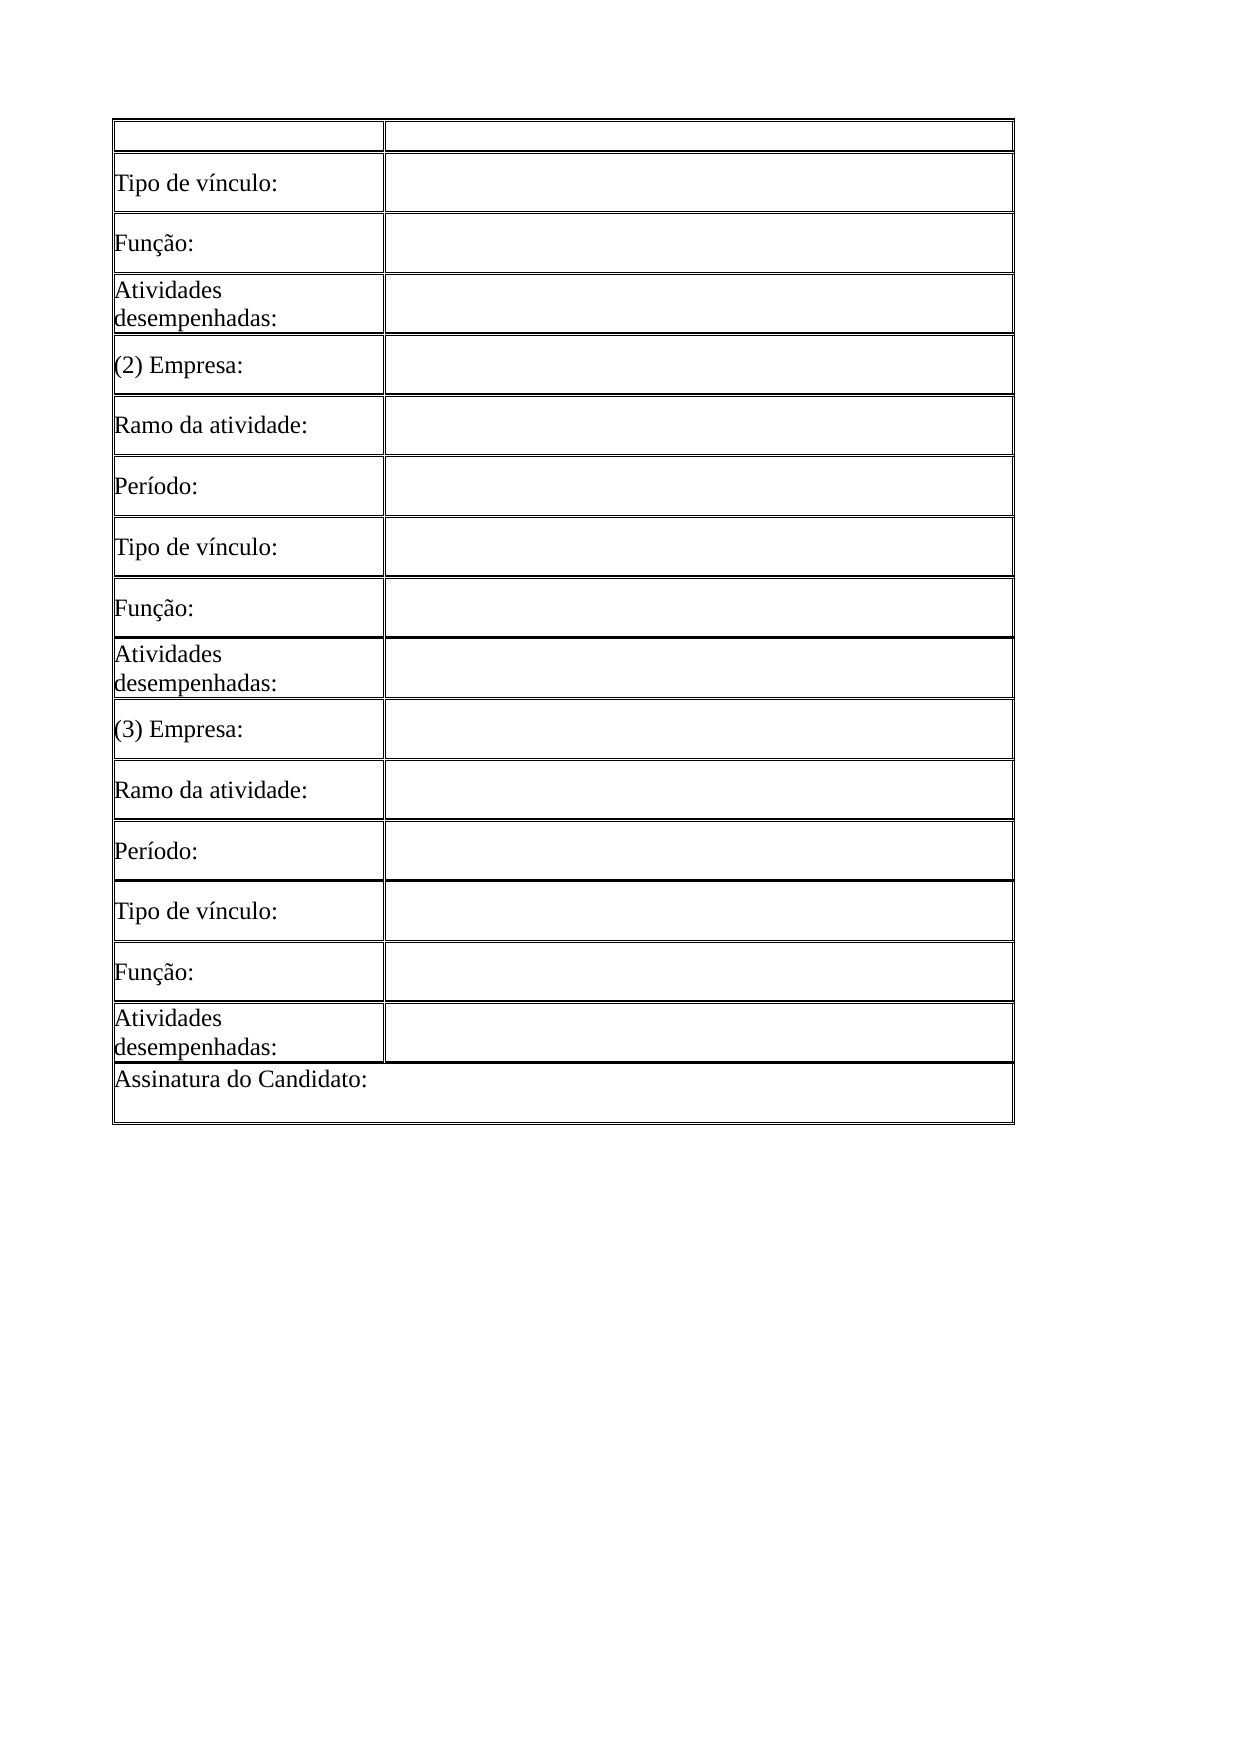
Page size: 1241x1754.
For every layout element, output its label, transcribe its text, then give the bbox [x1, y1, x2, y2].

table_cell Atividades desempenhadas: [115, 275, 383, 332]
table_cell (2) Empresa: [115, 336, 383, 393]
table_cell Atividades desempenhadas: [115, 1004, 383, 1061]
table_cell [386, 700, 1012, 757]
table_cell Período: [115, 822, 383, 879]
table_cell [386, 579, 1012, 636]
table_cell Assinatura do Candidato: [115, 1064, 1012, 1122]
table_cell (3) Empresa: [115, 700, 383, 757]
table_cell [386, 518, 1012, 575]
table_cell Função: [115, 579, 383, 636]
table_cell [386, 122, 1012, 150]
table_cell Tipo de vínculo: [115, 882, 383, 939]
table_cell Período: [115, 457, 383, 514]
table_cell [386, 822, 1012, 879]
table_cell [386, 275, 1012, 332]
table_cell Ramo da atividade: [115, 761, 383, 818]
table_cell Atividades desempenhadas: [115, 639, 383, 697]
table_cell Função: [115, 943, 383, 1000]
table_cell [386, 943, 1012, 1000]
table_cell [386, 457, 1012, 514]
table_cell Tipo de vínculo: [115, 518, 383, 575]
table_cell Ramo da atividade: [115, 397, 383, 454]
table_cell [386, 882, 1012, 939]
table_cell [115, 122, 383, 150]
table_cell [386, 761, 1012, 818]
table_cell [386, 336, 1012, 393]
table_cell [386, 1004, 1012, 1061]
table_cell [386, 214, 1012, 272]
table_cell [386, 397, 1012, 454]
table_cell [386, 154, 1012, 211]
table_cell Função: [115, 214, 383, 272]
table_cell [386, 639, 1012, 697]
table_cell Tipo de vínculo: [115, 154, 383, 211]
